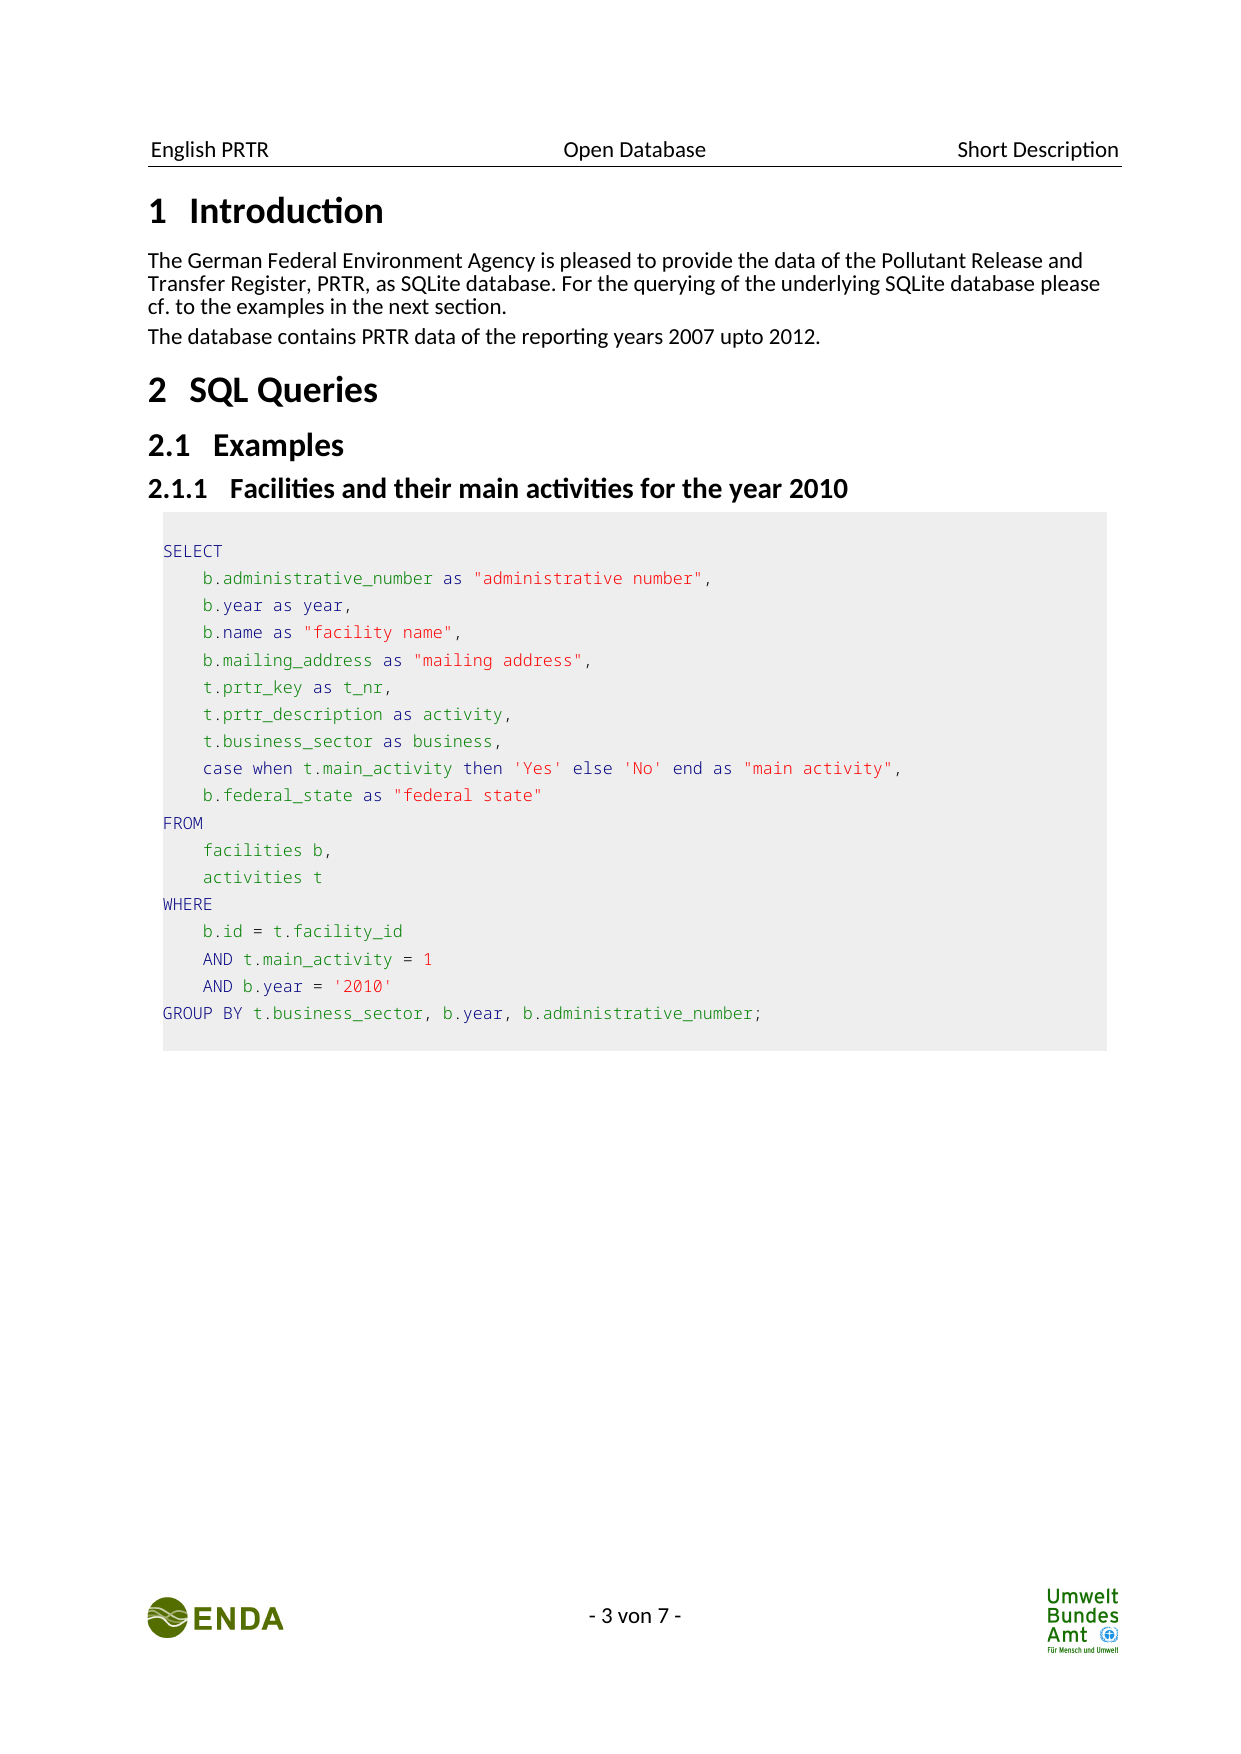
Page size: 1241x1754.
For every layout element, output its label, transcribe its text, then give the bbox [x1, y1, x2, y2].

text activities t [163, 866, 1107, 888]
text AND t.main_activity = 1 [163, 947, 1107, 970]
text b.name as "facility name", [163, 621, 1107, 644]
text t.prtr_key as t_nr, [163, 675, 1107, 698]
picture [1047, 1588, 1119, 1653]
text GROUP BY t.business_sector, b.year, b.administrative_number; [163, 1002, 1107, 1024]
subtitle Introduction [148, 195, 1122, 233]
picture [147, 1597, 284, 1638]
text facilities b, [163, 838, 1107, 861]
text b.administrative_number as "administrative number", [163, 567, 1107, 589]
text The database contains PRTR data of the reporting years 2007 upto 2012. [148, 327, 1122, 350]
text t.prtr_description as activity, [163, 702, 1107, 725]
subtitle Examples [148, 431, 1122, 464]
text case when t.main_activity then 'Yes' else 'No' end as "main activity", [163, 757, 1107, 779]
text b.mailing_address as "mailing address", [163, 648, 1107, 671]
text t.business_sector as business, [163, 730, 1107, 752]
text The German Federal Environment Agency is pleased to provide the data of the Pollutant Release and Transfer Register, PRTR, as SQLite database. For the querying of the underlying SQLite database please cf. to the examples in the next section. [148, 252, 1122, 320]
text AND b.year = '2010' [163, 974, 1107, 997]
text FROM [163, 811, 1107, 834]
text SELECT [163, 539, 1107, 562]
text b.year as year, [163, 594, 1107, 616]
subtitle SQL Queries [148, 375, 1122, 412]
text WHERE [163, 893, 1107, 916]
subtitle Facilities and their main activities for the year 2010 [148, 477, 1122, 506]
text b.id = t.facility_id [163, 920, 1107, 943]
text b.federal_state as "federal state" [163, 784, 1107, 807]
